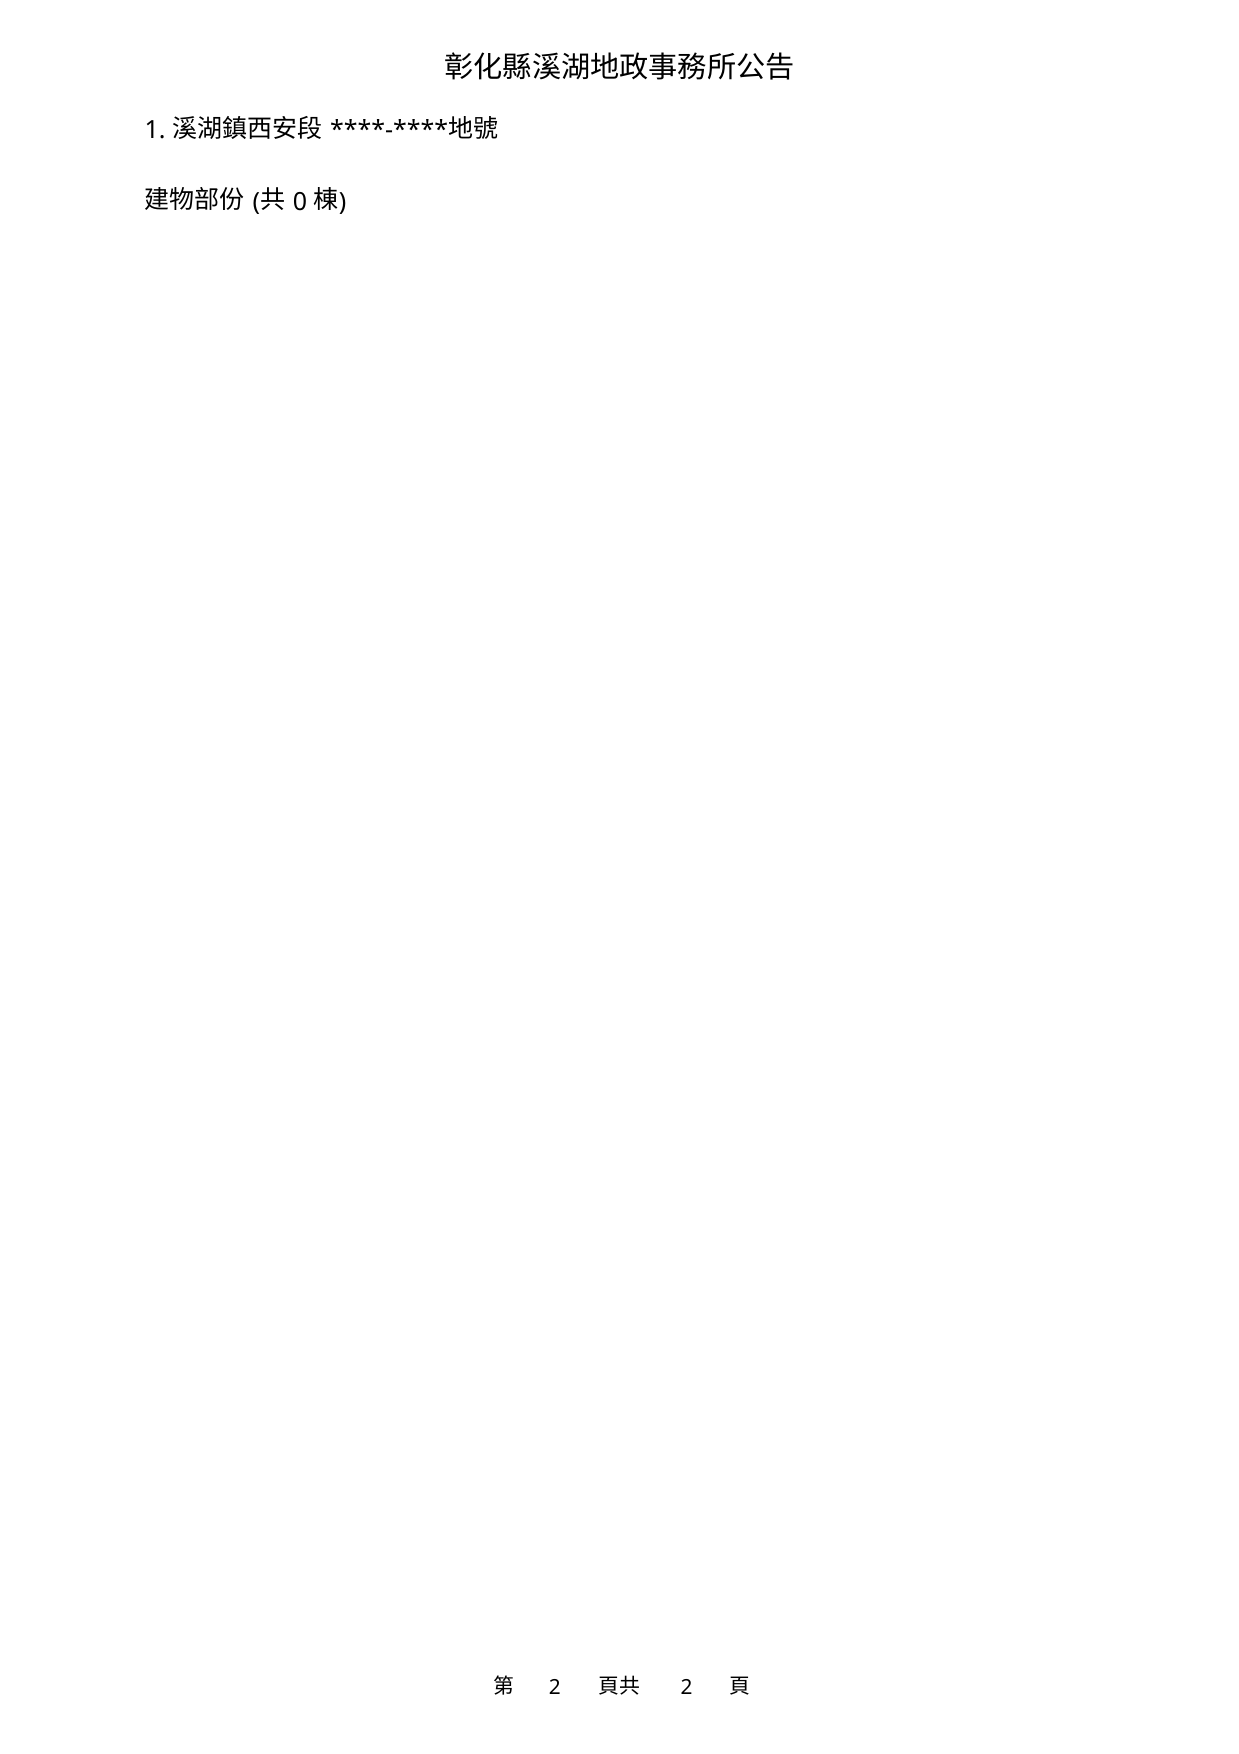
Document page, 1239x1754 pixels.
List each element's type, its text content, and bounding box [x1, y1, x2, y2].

table_cell 彰化縣溪湖地政事務所公告 [62, 41, 1177, 94]
table_cell [760, 239, 1177, 1666]
table_cell [0, 1666, 62, 1707]
table_cell [483, 239, 523, 1666]
table_cell [720, 239, 760, 1666]
table_cell 頁 [720, 1666, 760, 1707]
table_cell [0, 41, 62, 94]
table_cell 頁共 [585, 1666, 653, 1707]
table_cell [653, 239, 719, 1666]
table_cell [1177, 95, 1239, 166]
table_cell [1177, 1666, 1239, 1707]
table_header [720, 0, 760, 41]
table_cell [62, 1666, 483, 1707]
table_cell [0, 239, 62, 1666]
table_cell [1177, 41, 1239, 94]
table_header [760, 0, 1177, 41]
table_header [1177, 0, 1239, 41]
table_cell 2 [653, 1666, 719, 1707]
table_cell 2 [524, 1666, 585, 1707]
table_header [585, 0, 653, 41]
table_cell [1177, 239, 1239, 1666]
table_cell 第 [483, 1666, 523, 1707]
table_cell 1. 溪湖鎮西安段 ****-****地號 [62, 95, 1177, 166]
table_cell [1177, 166, 1239, 238]
table_cell [585, 239, 653, 1666]
table_cell [0, 166, 62, 238]
table_header [524, 0, 585, 41]
table_header [62, 0, 483, 41]
table_header [0, 0, 62, 41]
table_header [483, 0, 523, 41]
table_cell [524, 239, 585, 1666]
table_cell [62, 239, 483, 1666]
table_cell 建物部份 (共 0 棟) [62, 166, 1177, 238]
table_cell [0, 95, 62, 166]
table_header [653, 0, 719, 41]
table_cell [760, 1666, 1177, 1707]
